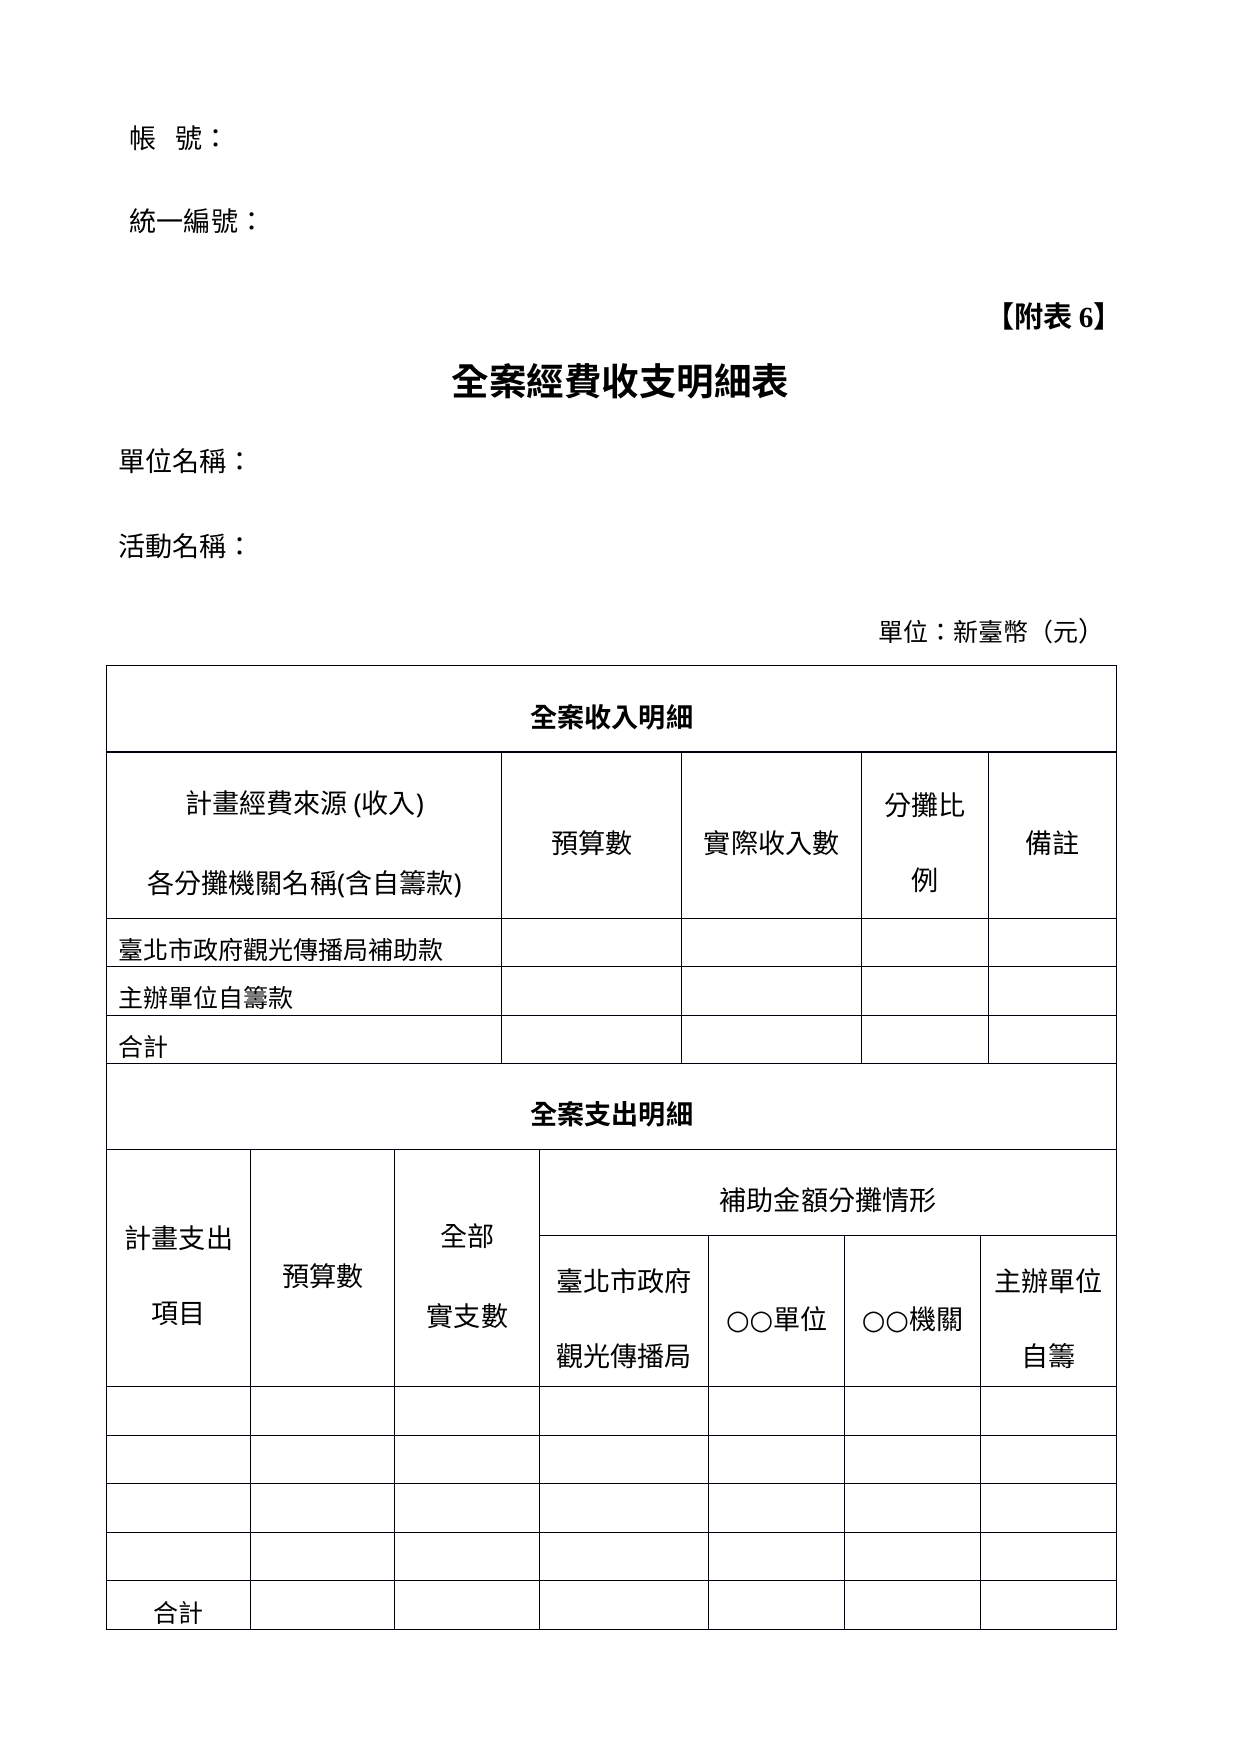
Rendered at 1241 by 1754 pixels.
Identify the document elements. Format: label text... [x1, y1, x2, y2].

table_cell [981, 1484, 1116, 1532]
table_cell ○○機關 [845, 1236, 980, 1386]
table_cell ○○單位 [709, 1236, 844, 1386]
table_cell [399, 172, 1122, 254]
table_cell 預算數 [251, 1150, 394, 1386]
table_cell 實際收入數 [682, 753, 861, 917]
table_cell [845, 1436, 980, 1483]
text 全案經費收支明細表 [118, 335, 1122, 410]
table_cell [395, 1436, 539, 1483]
table_cell [862, 919, 988, 966]
table_cell [251, 1387, 394, 1435]
table_cell [709, 1484, 844, 1532]
table_cell 合計 [107, 1016, 501, 1063]
table_cell [709, 1533, 844, 1580]
table_cell 全案收入明細 [107, 666, 1116, 751]
table_cell [989, 1016, 1116, 1063]
table_cell [981, 1581, 1116, 1629]
table_cell 帳 號： [118, 90, 399, 172]
table_cell 主辦單位自籌款 [107, 967, 501, 1014]
table_cell [845, 1484, 980, 1532]
table_cell [682, 1016, 861, 1063]
table_cell [107, 1436, 250, 1483]
table_cell [845, 1387, 980, 1435]
table_cell [981, 1436, 1116, 1483]
table_cell [399, 90, 1122, 172]
table_cell 臺北市政府觀光傳播局 [540, 1236, 708, 1386]
table_cell [989, 967, 1116, 1014]
table_cell [395, 1484, 539, 1532]
table_cell 分攤比例 [862, 753, 988, 917]
table_cell [395, 1581, 539, 1629]
table_cell [251, 1533, 394, 1580]
table_cell 計畫支出項目 [107, 1150, 250, 1386]
table_cell 預算數 [502, 753, 681, 917]
table_cell 全部 實支數 [395, 1150, 539, 1386]
text 【附表6】 [118, 293, 1122, 335]
table_cell [862, 967, 988, 1014]
table_cell [981, 1387, 1116, 1435]
table_cell [682, 967, 861, 1014]
table_cell [106, 580, 611, 665]
table_cell [502, 967, 681, 1014]
table_cell [845, 1533, 980, 1580]
table_cell [107, 1533, 250, 1580]
table_cell [989, 919, 1116, 966]
table_cell 備註 [989, 753, 1116, 917]
table_cell 單位：新臺幣（元） [611, 580, 1116, 665]
table_cell [611, 495, 1116, 580]
table_cell [540, 1436, 708, 1483]
table_cell [540, 1484, 708, 1532]
table_cell [251, 1581, 394, 1629]
table_cell [709, 1581, 844, 1629]
table_cell [395, 1387, 539, 1435]
table_cell [251, 1436, 394, 1483]
table_cell [540, 1581, 708, 1629]
table_cell [981, 1533, 1116, 1580]
table_cell [709, 1436, 844, 1483]
table_cell 全案支出明細 [107, 1064, 1116, 1149]
table_cell [502, 1016, 681, 1063]
table_cell [682, 919, 861, 966]
table_cell 合計 [107, 1581, 250, 1629]
table_cell [502, 919, 681, 966]
table_cell [251, 1484, 394, 1532]
table_cell [845, 1581, 980, 1629]
table_cell [540, 1387, 708, 1435]
table_cell [395, 1533, 539, 1580]
table_cell [709, 1387, 844, 1435]
table_cell [540, 1533, 708, 1580]
table_header [611, 410, 1116, 495]
table_cell [862, 1016, 988, 1063]
table_cell 主辦單位自籌 [981, 1236, 1116, 1386]
table_cell [107, 1484, 250, 1532]
table_cell [107, 1387, 250, 1435]
table_header 單位名稱： [106, 410, 611, 495]
table_cell 統一編號： [118, 172, 399, 254]
table_cell 臺北市政府觀光傳播局補助款 [107, 919, 501, 966]
table_cell 計畫經費來源 (收入) 各分攤機關名稱(含自籌款) [107, 753, 501, 917]
table_cell 補助金額分攤情形 [540, 1150, 1116, 1235]
table_cell 活動名稱： [106, 495, 611, 580]
